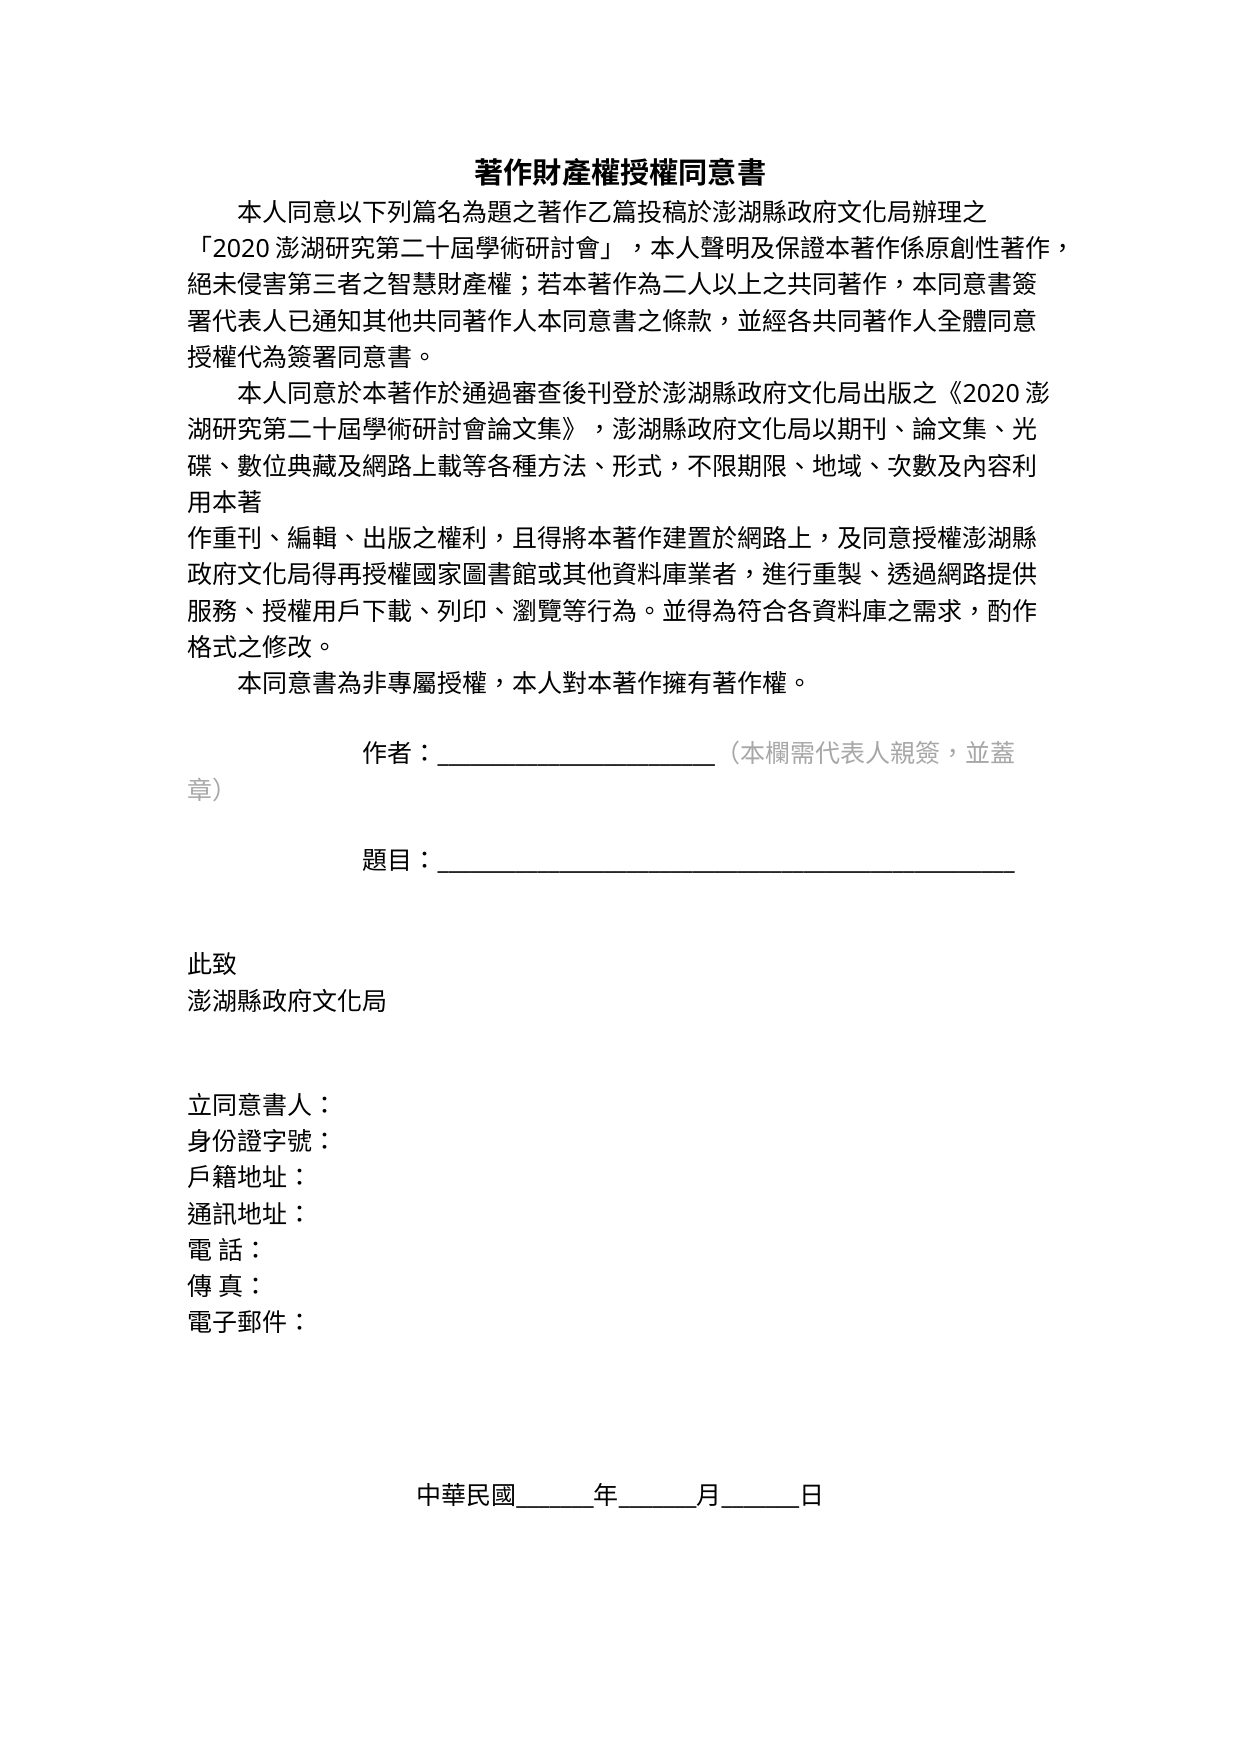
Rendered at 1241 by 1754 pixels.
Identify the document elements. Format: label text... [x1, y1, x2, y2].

text 本人同意以下列篇名為題之著作乙篇投稿於澎湖縣政府文化局辦理之「2020澎湖研究第二十屆學術研討會」，本人聲明及保證本著作係原創性著作，絕未侵害第三者之智慧財產權；若本著作為二人以上之共同著作，本同意書簽署代表人已通知其他共同著作人本同意書之條款，並經各共同著作人全體同意授權代為簽署同意書。 [187, 192, 1053, 373]
text 立同意書人： [187, 1085, 1053, 1122]
text 電子郵件： [187, 1303, 1053, 1339]
text 戶籍地址： [187, 1158, 1053, 1194]
text 身份證字號： [187, 1122, 1053, 1158]
text 本人同意於本著作於通過審查後刊登於澎湖縣政府文化局出版之《2020澎湖研究第二十屆學術研討會論文集》，澎湖縣政府文化局以期刊、論文集、光碟、數位典藏及網路上載等各種方法、形式，不限期限、地域、次數及內容利用本著 [187, 373, 1053, 518]
text 著作財產權授權同意書 [187, 150, 1053, 192]
text 此致 [187, 945, 1053, 981]
text 作者：_________________________（本欄需代表人親簽，並蓋章） [187, 734, 1053, 806]
text 作重刊、編輯、出版之權利，且得將本著作建置於網路上，及同意授權澎湖縣政府文化局得再授權國家圖書館或其他資料庫業者，進行重製、透過網路提供服務、授權用戶下載、列印、瀏覽等行為。並得為符合各資料庫之需求，酌作格式之修改。 [187, 518, 1053, 663]
text 中華民國_______年_______月_______日 [187, 1475, 1053, 1512]
text 本同意書為非專屬授權，本人對本著作擁有著作權。 [187, 663, 1053, 700]
text 題目：____________________________________________________ [187, 840, 1053, 877]
text 通訊地址： [187, 1194, 1053, 1230]
text 澎湖縣政府文化局 [187, 981, 1053, 1017]
text 傳 真： [187, 1267, 1053, 1303]
text 電 話： [187, 1230, 1053, 1267]
